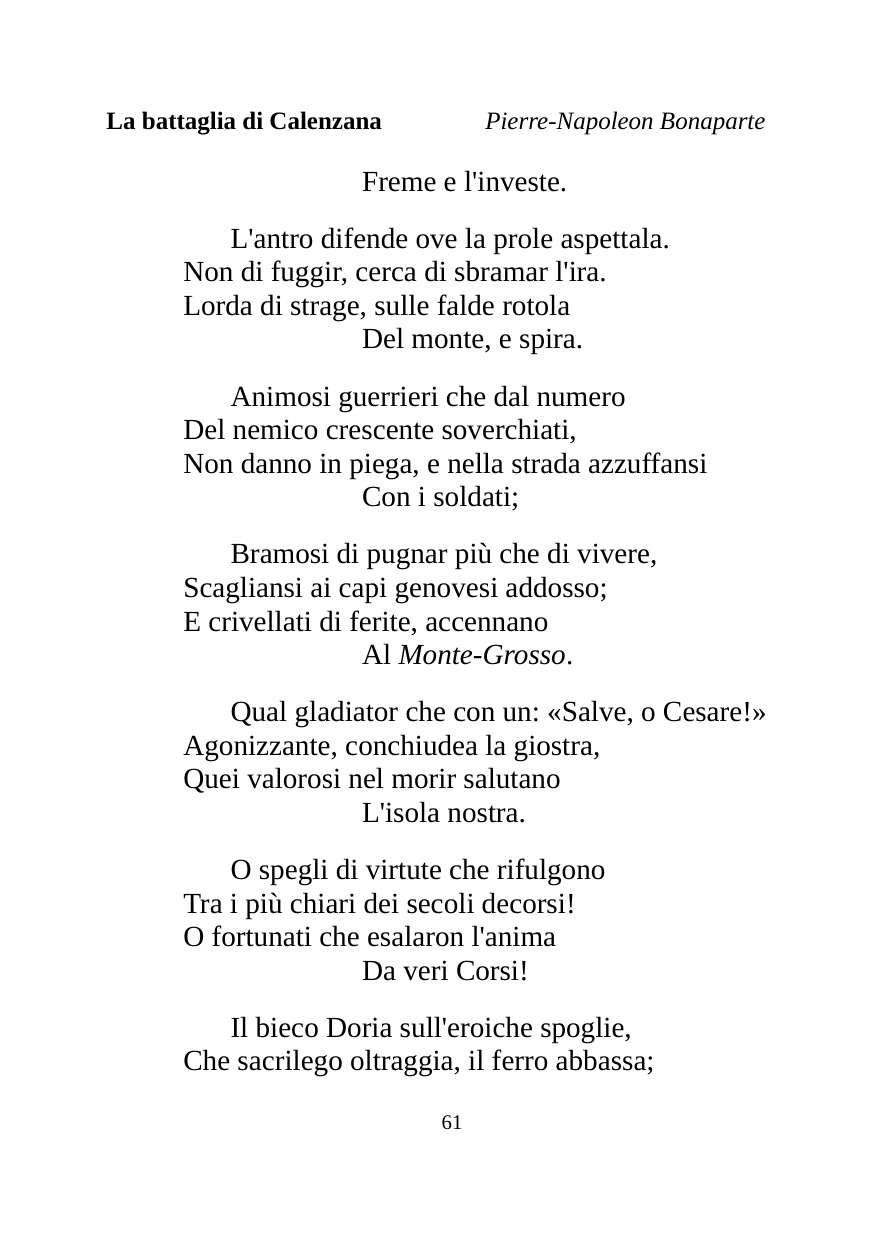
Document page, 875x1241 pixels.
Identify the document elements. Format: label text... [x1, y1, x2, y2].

text L'isola nostra. [345, 795, 768, 828]
text O spegli di virtute che rifulgono Tra i più chiari dei secoli decorsi! O fortunati che esalaron l'anima [183, 852, 768, 953]
text Qual gladiator che con un: «Salve, o Cesare!» Agonizzante, conchiudea la giostra, Quei valorosi nel morir salutano [183, 694, 768, 795]
text Al Monte-Grosso. [345, 637, 768, 671]
text L'antro difende ove la prole aspettala. Non di fuggir, cerca di sbramar l'ira. Lorda di strage, sulle falde rotola [183, 221, 768, 322]
text Animosi guerrieri che dal numero Del nemico crescente soverchiati, Non danno in piega, e nella strada azzuffansi [183, 379, 768, 479]
text Da veri Corsi! [345, 953, 768, 986]
text Freme e l'investe. [345, 164, 768, 197]
text Del monte, e spira. [345, 322, 768, 355]
text Con i soldati; [345, 479, 768, 513]
text Bramosi di pugnar più che di vivere, Scagliansi ai capi genovesi addosso; E crivellati di ferite, accennano [183, 537, 768, 637]
text Il bieco Doria sull'eroiche spoglie, Che sacrilego oltraggia, il ferro abbassa; [183, 1010, 768, 1077]
